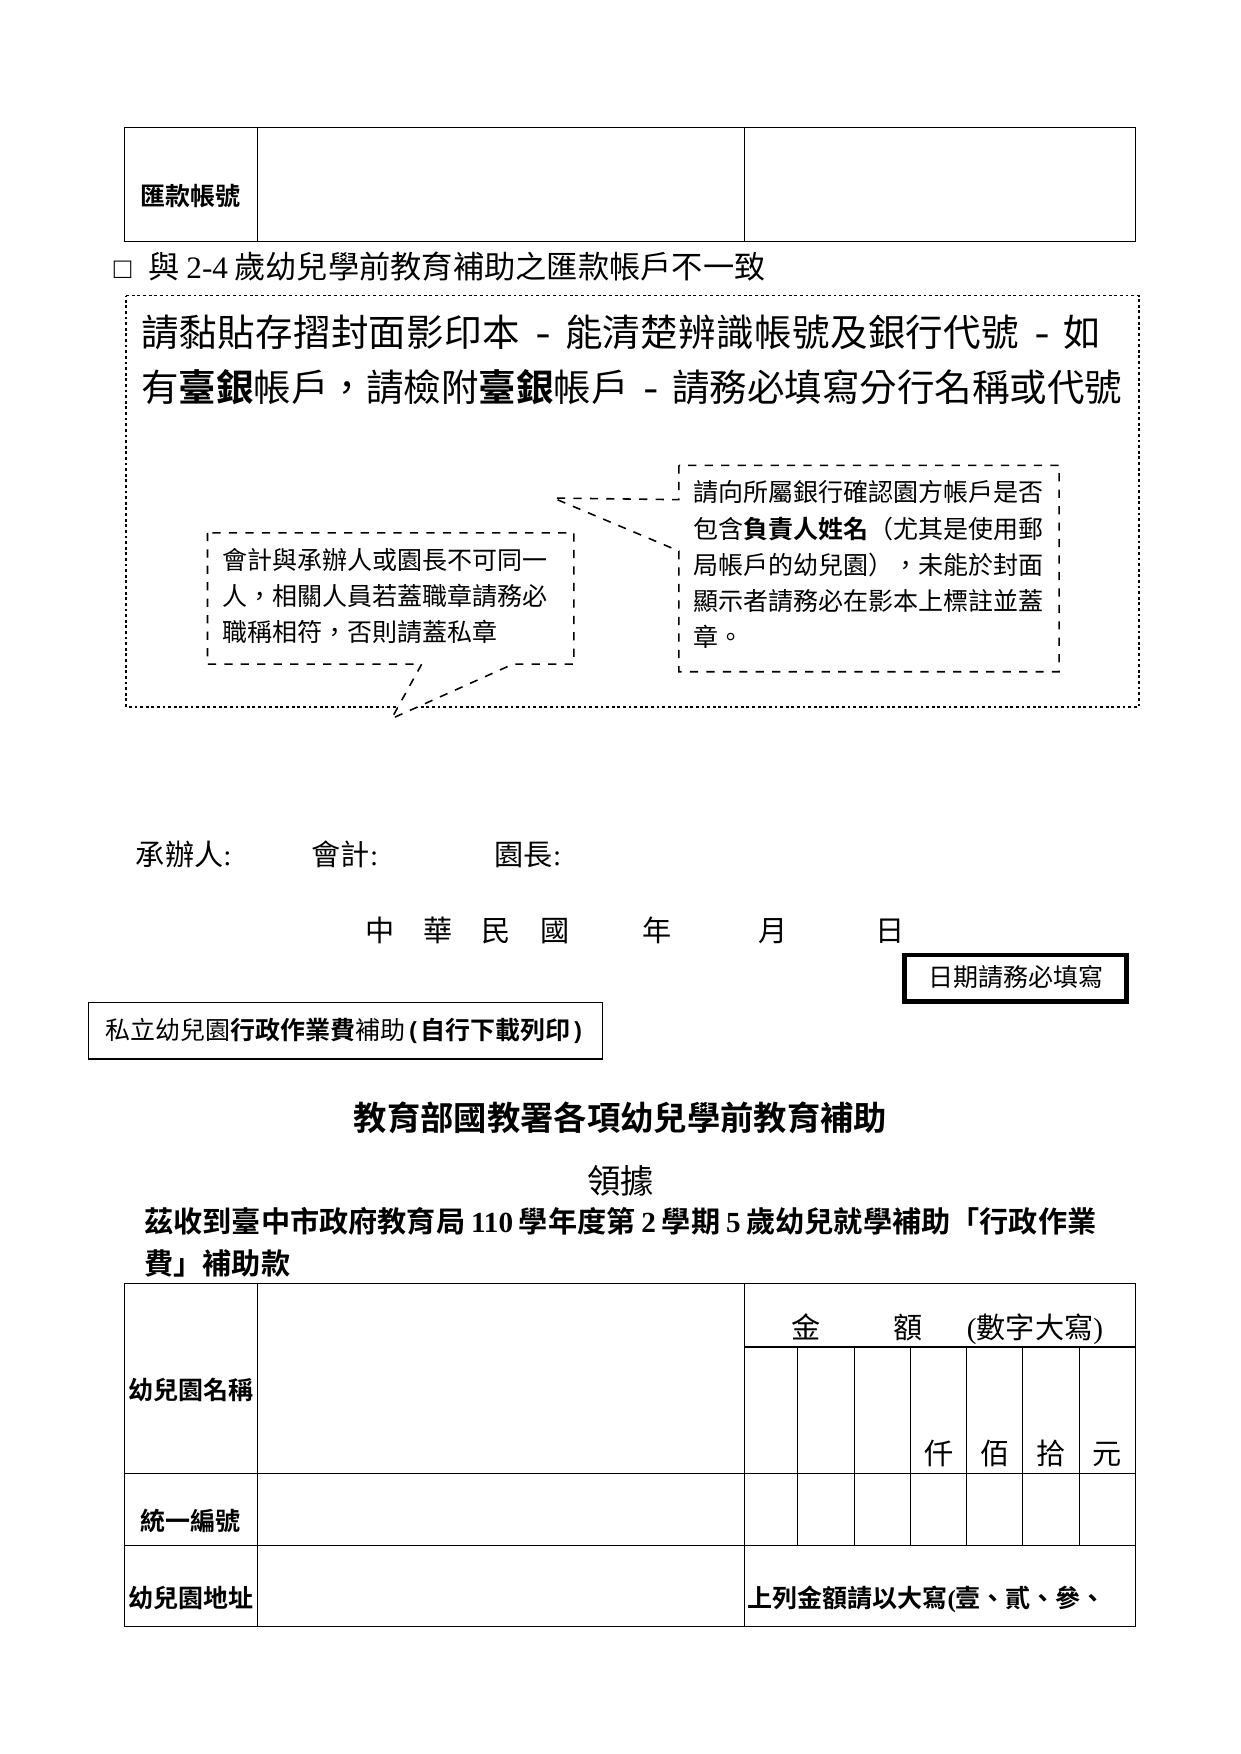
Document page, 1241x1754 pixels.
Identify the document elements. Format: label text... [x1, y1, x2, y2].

text 承辦人: 會計: 園長: [106, 831, 1134, 874]
table_cell [745, 1474, 797, 1545]
table_cell [798, 1474, 854, 1545]
table_cell 仟 [911, 1348, 966, 1472]
table_cell [745, 1348, 797, 1472]
table_cell [258, 128, 744, 241]
table_header [258, 1284, 744, 1472]
table_cell [967, 1474, 1022, 1545]
table_cell [911, 1474, 966, 1545]
text □ 與2-4歲幼兒學前教育補助之匯款帳戶不一致 [106, 242, 1134, 287]
text [907, 957, 1124, 999]
table_cell [1080, 1474, 1135, 1545]
table_cell [855, 1348, 910, 1472]
text 日期請務必填寫 [922, 965, 1109, 992]
table_cell 佰 [967, 1348, 1022, 1472]
table_cell 元 [1080, 1348, 1135, 1472]
table_cell [258, 1546, 744, 1626]
table_cell [798, 1348, 854, 1472]
table_cell 上列金額請以大寫(壹、貳、參、 [745, 1546, 1135, 1626]
text 私立幼兒園行政作業費補助(自行下載列印) [104, 1011, 587, 1047]
table_cell 幼兒園地址 [125, 1546, 257, 1626]
text 茲收到臺中市政府教育局110學年度第2學期5歲幼兒就學補助「行政作業費」補助款 [144, 1199, 1134, 1283]
table_cell 匯款帳號 [125, 128, 257, 241]
text [89, 1003, 602, 1058]
text 教育部國教署各項幼兒學前教育補助 [106, 1074, 1134, 1137]
table_header 幼兒園名稱 [125, 1284, 257, 1472]
table_header 金 額 (數字大寫) [745, 1284, 1135, 1346]
text 中 華 民 國 年 月 日 [106, 907, 1134, 949]
table_cell [258, 1474, 744, 1545]
table_cell [855, 1474, 910, 1545]
table_cell [745, 128, 1135, 241]
table_cell 統一編號 [125, 1474, 257, 1545]
table_cell [1023, 1474, 1079, 1545]
table_cell 拾 [1023, 1348, 1079, 1472]
text 領據 [106, 1137, 1134, 1199]
